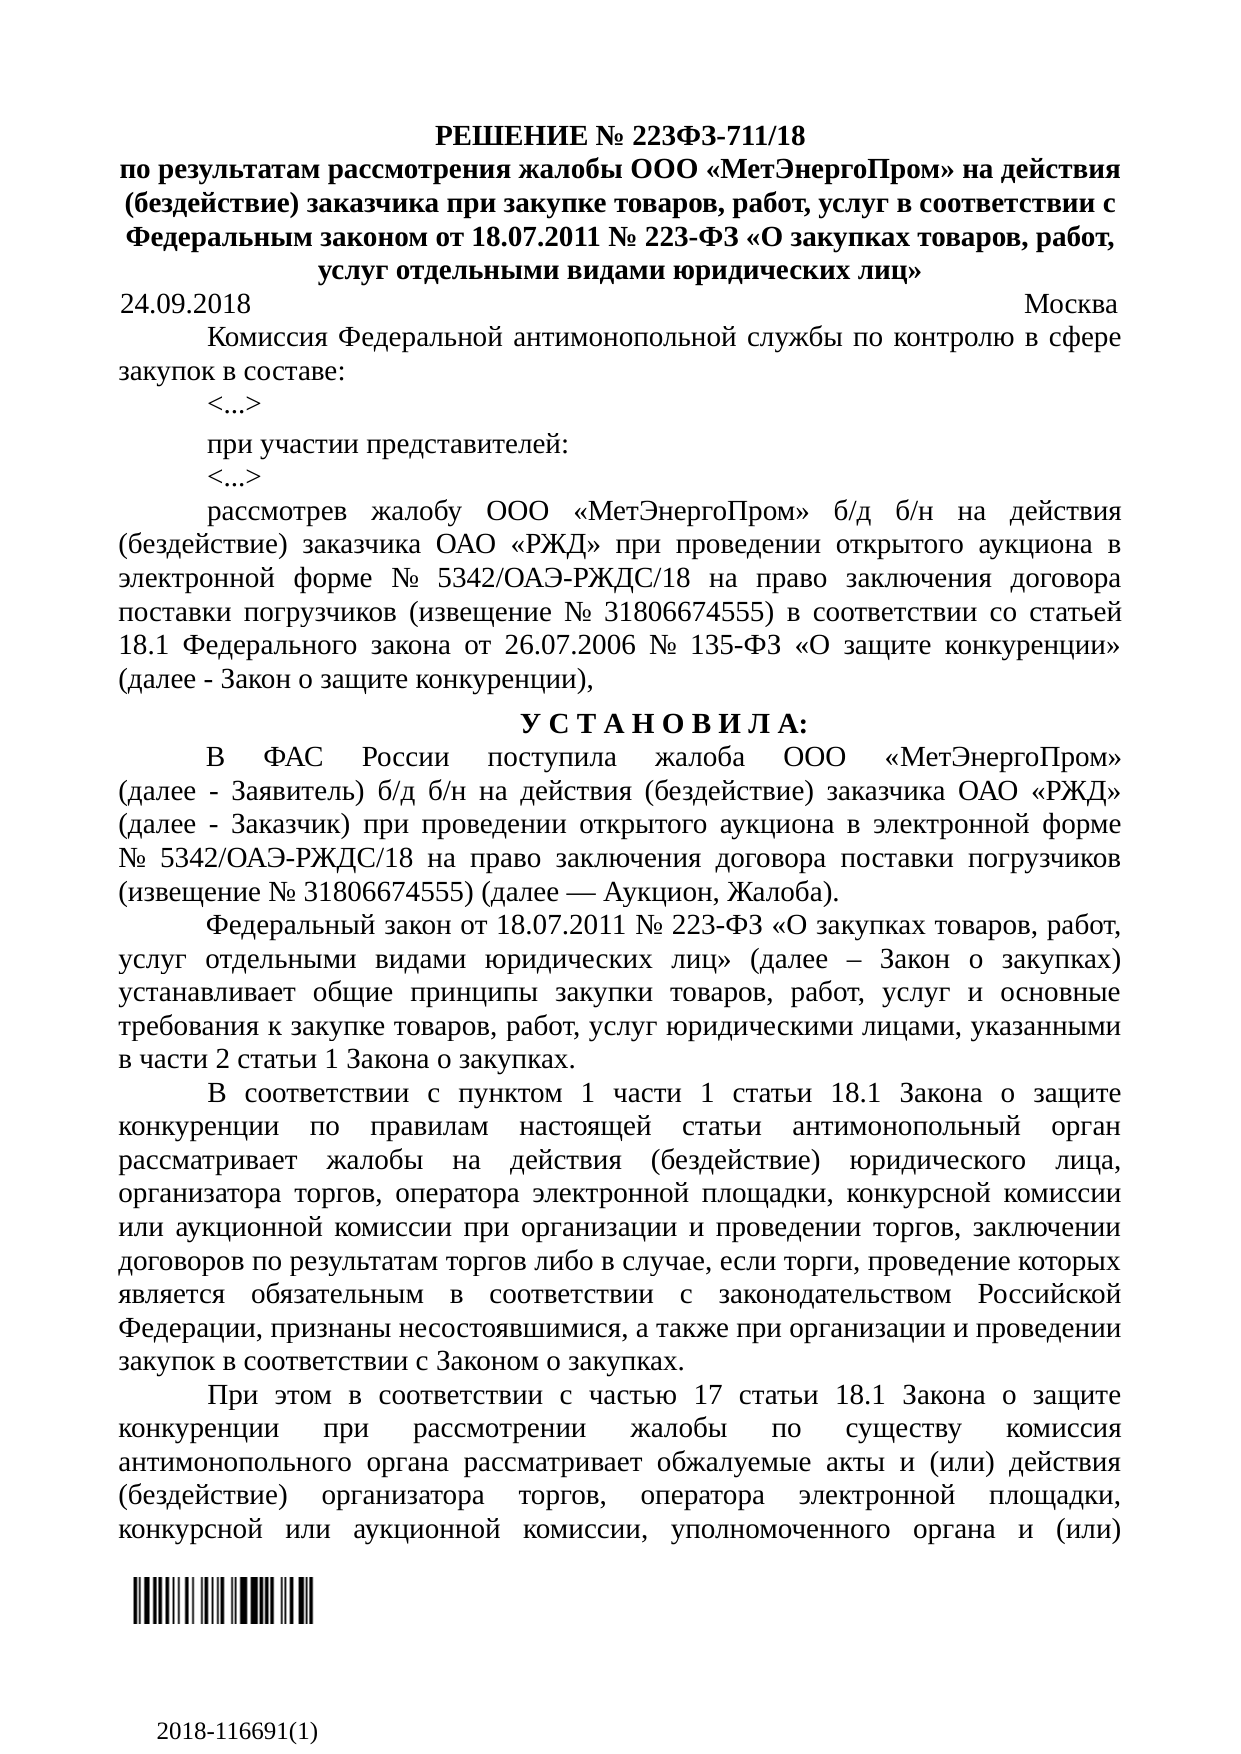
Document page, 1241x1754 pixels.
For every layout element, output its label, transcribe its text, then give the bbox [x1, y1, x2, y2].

text При этом в соответствии с частью 17 статьи 18.1 Закона о защите конкуренции при рассмотрении жалобы по существу комиссия антимонопольного органа рассматривает обжалуемые акты и (или) действия (бездействие) организатора торгов, оператора электронной площадки, конкурсной или аукционной комиссии, уполномоченного органа и (или) [118, 1377, 1122, 1544]
text Федеральный закон от 18.07.2011 № 223-ФЗ «О закупках товаров, работ, услуг отдельными видами юридических лиц» (далее – Закон о закупках) устанавливает общие принципы закупки товаров, работ, услуг и основные требования к закупке товаров, работ, услуг юридическими лицами, указанными в части 2 статьи 1 Закона о закупках. [118, 907, 1122, 1075]
text У С Т А Н О В И Л А: [118, 706, 1122, 739]
text РЕШЕНИЕ № 223ФЗ-711/18 [118, 118, 1122, 152]
text Комиссия Федеральной антимонопольной службы по контролю в сфере закупок в составе: [118, 319, 1122, 386]
text при участии представителей: [118, 426, 1122, 459]
text В соответствии с пунктом 1 части 1 статьи 18.1 Закона о защите конкуренции по правилам настоящей статьи антимонопольный орган рассматривает жалобы на действия (бездействие) юридического лица, организатора торгов, оператора электронной площадки, конкурсной комиссии или аукционной комиссии при организации и проведении торгов, заключении договоров по результатам торгов либо в случае, если торги, проведение которых является обязательным в соответствии с законодательством Российской Федерации, признаны несостоявшимися, а также при организации и проведении закупок в соответствии с Законом о закупках. [118, 1075, 1122, 1377]
text В ФАС России поступила жалоба ООО «МетЭнергоПром» (далее - Заявитель) б/д б/н на действия (бездействие) заказчика ОАО «РЖД» (далее - Заказчик) при проведении открытого аукциона в электронной форме № 5342/ОАЭ-РЖДС/18 на право заключения договора поставки погрузчиков (извещение № 31806674555) (далее — Аукцион, Жалоба). [118, 739, 1122, 907]
text <...> [118, 459, 1122, 493]
text по результатам рассмотрения жалобы ООО «МетЭнергоПром» на действия (бездействие) заказчика при закупке товаров, работ, услуг в соответствии с Федеральным законом от 18.07.2011 № 223-ФЗ «О закупках товаров, работ, услуг отдельными видами юридических лиц» [118, 152, 1122, 286]
picture [118, 1577, 331, 1624]
text 24.09.2018 Москва [118, 286, 1122, 319]
text <...> [118, 386, 1122, 420]
text рассмотрев жалобу ООО «МетЭнергоПром» б/д б/н на действия (бездействие) заказчика ОАО «РЖД» при проведении открытого аукциона в электронной форме № 5342/ОАЭ-РЖДС/18 на право заключения договора поставки погрузчиков (извещение № 31806674555) в соответствии со статьей 18.1 Федерального закона от 26.07.2006 № 135-ФЗ «О защите конкуренции» (далее - Закон о защите конкуренции), [118, 493, 1122, 694]
